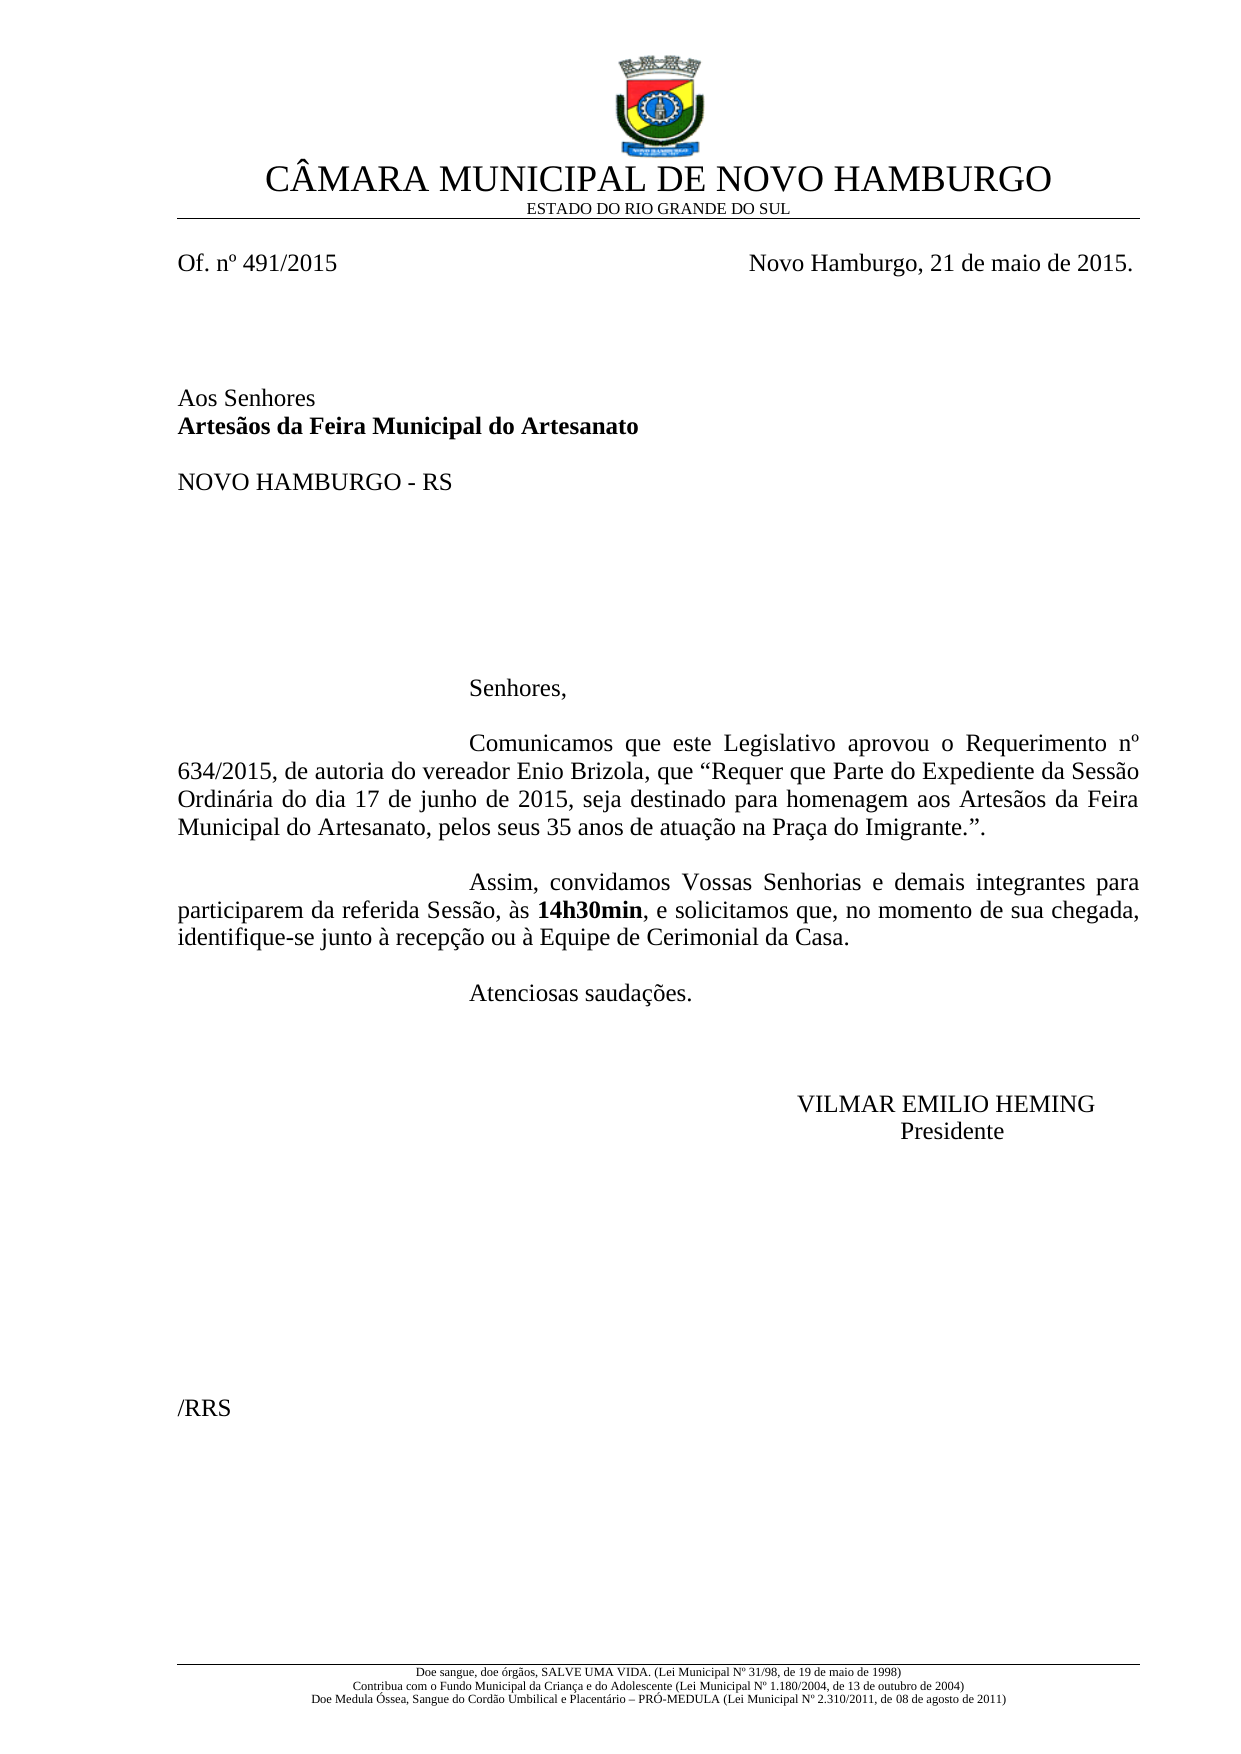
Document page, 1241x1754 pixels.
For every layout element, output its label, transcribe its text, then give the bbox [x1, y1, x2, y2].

text /RRS [177, 1394, 1140, 1422]
text Comunicamos que este Legislativo aprovou o Requerimento nº 634/2015, de autoria do vereador Enio Brizola, que “Requer que Parte do Expediente da Sessão Ordinária do dia 17 de junho de 2015, seja destinado para homenagem aos Artesãos da Feira Municipal do Artesanato, pelos seus 35 anos de atuação na Praça do Imigrante.”. [177, 729, 1140, 840]
text Aos Senhores [177, 384, 1140, 412]
text Artesãos da Feira Municipal do Artesanato [177, 412, 1140, 440]
picture [608, 47, 709, 163]
text Presidente [177, 1117, 1140, 1145]
text NOVO HAMBURGO - RS [177, 468, 1140, 495]
text Atenciosas saudações. [177, 979, 1140, 1007]
text Senhores, [177, 674, 1140, 702]
text Assim, convidamos Vossas Senhorias e demais integrantes para participarem da referida Sessão, às 14h30min, e solicitamos que, no momento de sua chegada, identifique-se junto à recepção ou à Equipe de Cerimonial da Casa. [177, 868, 1140, 951]
text VILMAR EMILIO HEMING [797, 1090, 1140, 1117]
text Of. nº 491/2015 Novo Hamburgo, 21 de maio de 2015. [177, 249, 1140, 276]
